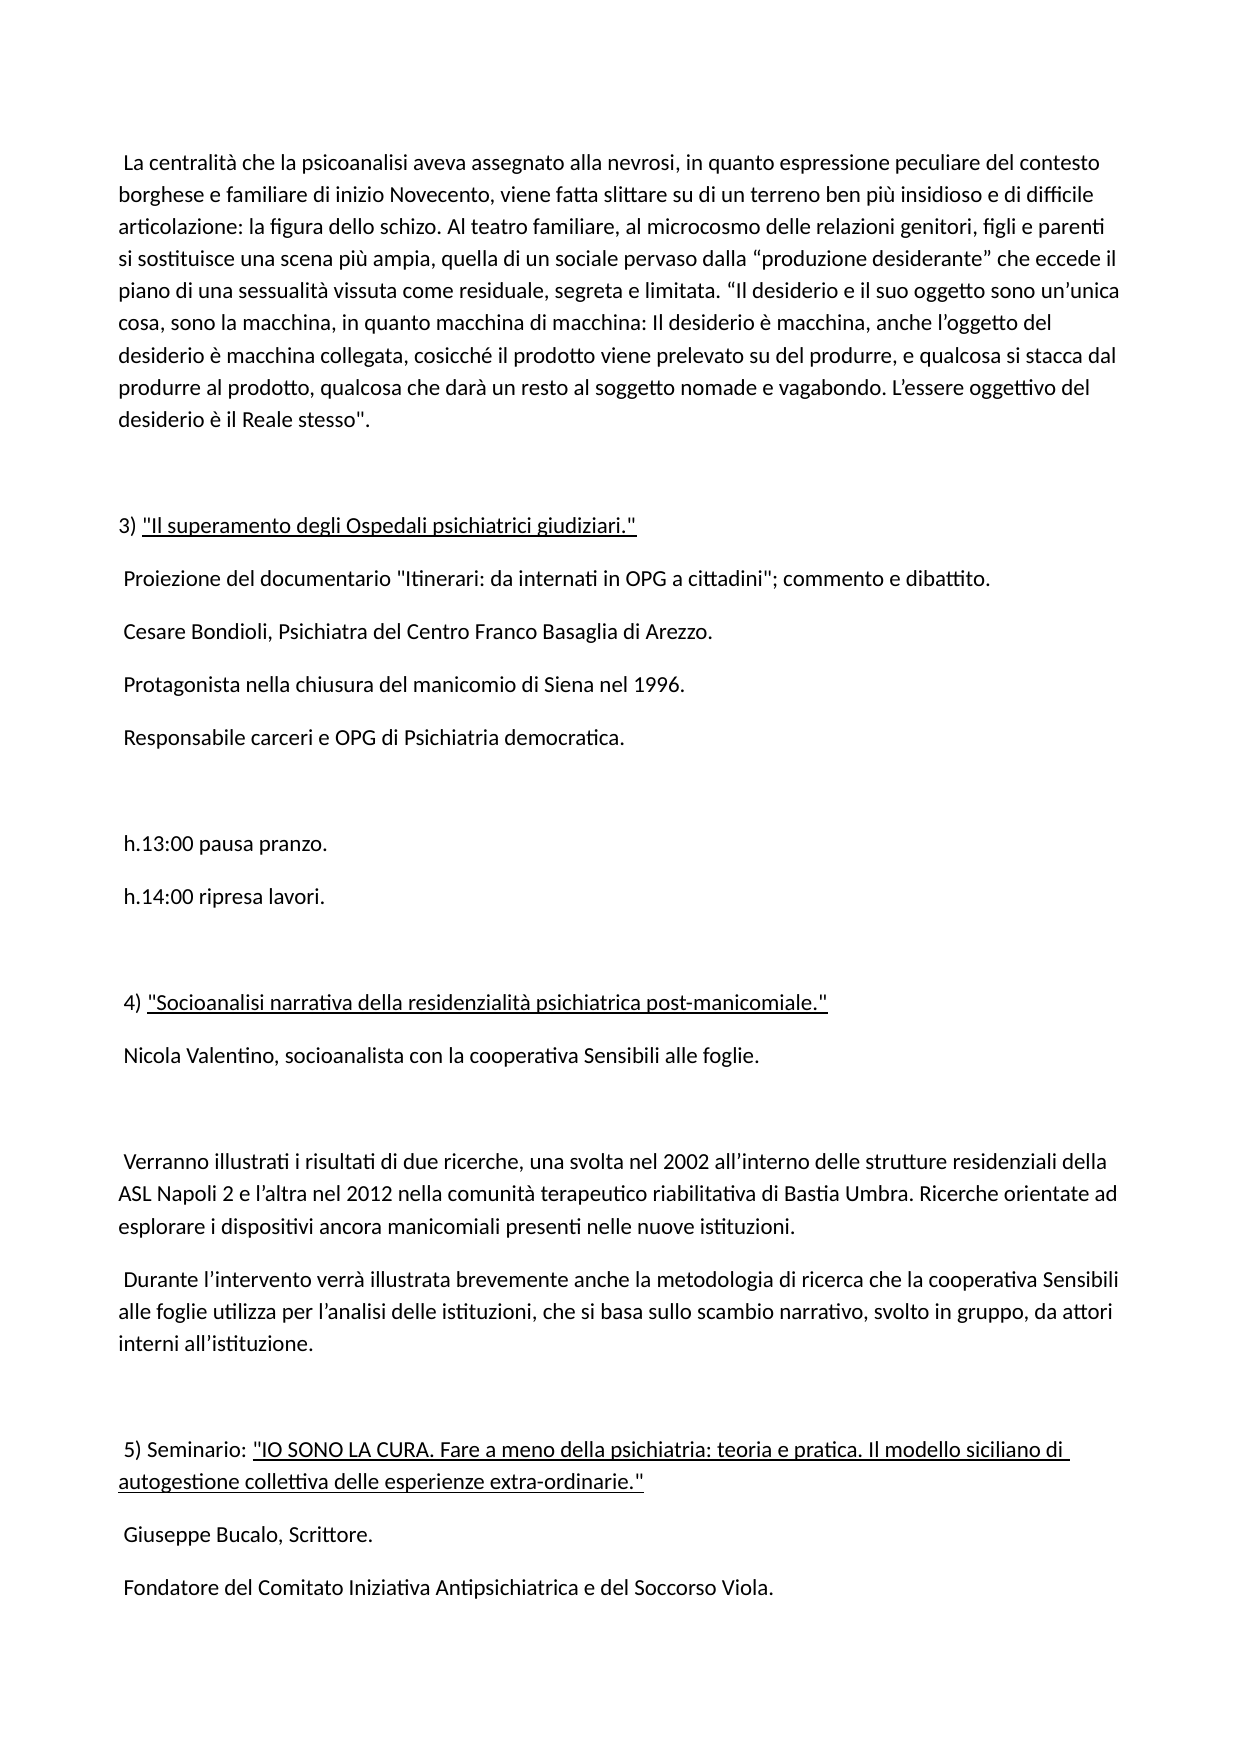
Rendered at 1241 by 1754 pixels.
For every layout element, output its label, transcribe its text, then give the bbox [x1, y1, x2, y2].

text 3) "Il superamento degli Ospedali psichiatrici giudiziari." [118, 511, 1122, 539]
text Nicola Valentino, socioanalista con la cooperativa Sensibili alle foglie. [118, 1041, 1122, 1069]
text Protagonista nella chiusura del manicomio di Siena nel 1996. [118, 670, 1122, 698]
text Fondatore del Comitato Iniziativa Antipsichiatrica e del Soccorso Viola. [118, 1573, 1122, 1601]
text Proiezione del documentario "Itinerari: da internati in OPG a cittadini"; commento e dibattito. [118, 564, 1122, 592]
text Cesare Bondioli, Psichiatra del Centro Franco Basaglia di Arezzo. [118, 617, 1122, 645]
text La centralità che la psicoanalisi aveva assegnato alla nevrosi, in quanto espressione peculiare del contesto borghese e familiare di inizio Novecento, viene fatta slittare su di un terreno ben più insidioso e di difficile articolazione: la figura dello schizo. Al teatro familiare, al microcosmo delle relazioni genitori, figli e parenti si sostituisce una scena più ampia, quella di un sociale pervaso dalla “produzione desiderante” che eccede il piano di una sessualità vissuta come residuale, segreta e limitata. “Il desiderio e il suo oggetto sono un’unica cosa, sono la macchina, in quanto macchina di macchina: Il desiderio è macchina, anche l’oggetto del desiderio è macchina collegata, cosicché il prodotto viene prelevato su del produrre, e qualcosa si stacca dal produrre al prodotto, qualcosa che darà un resto al soggetto nomade e vagabondo. L’essere oggettivo del desiderio è il Reale stesso". [118, 148, 1122, 433]
text Durante l’intervento verrà illustrata brevemente anche la metodologia di ricerca che la cooperativa Sensibili alle foglie utilizza per l’analisi delle istituzioni, che si basa sullo scambio narrativo, svolto in gruppo, da attori interni all’istituzione. [118, 1265, 1122, 1357]
text Verranno illustrati i risultati di due ricerche, una svolta nel 2002 all’interno delle strutture residenziali della ASL Napoli 2 e l’altra nel 2012 nella comunità terapeutico riabilitativa di Bastia Umbra. Ricerche orientate ad esplorare i dispositivi ancora manicomiali presenti nelle nuove istituzioni. [118, 1147, 1122, 1240]
text h.13:00 pausa pranzo. [118, 829, 1122, 857]
text 4) "Socioanalisi narrativa della residenzialità psichiatrica post-manicomiale." [118, 988, 1122, 1016]
text 5) Seminario: "IO SONO LA CURA. Fare a meno della psichiatria: teoria e pratica. Il modello siciliano di autogestione collettiva delle esperienze extra-ordinarie." [118, 1435, 1122, 1495]
text Giuseppe Bucalo, Scrittore. [118, 1520, 1122, 1548]
text h.14:00 ripresa lavori. [118, 882, 1122, 910]
text Responsabile carceri e OPG di Psichiatria democratica. [118, 723, 1122, 751]
